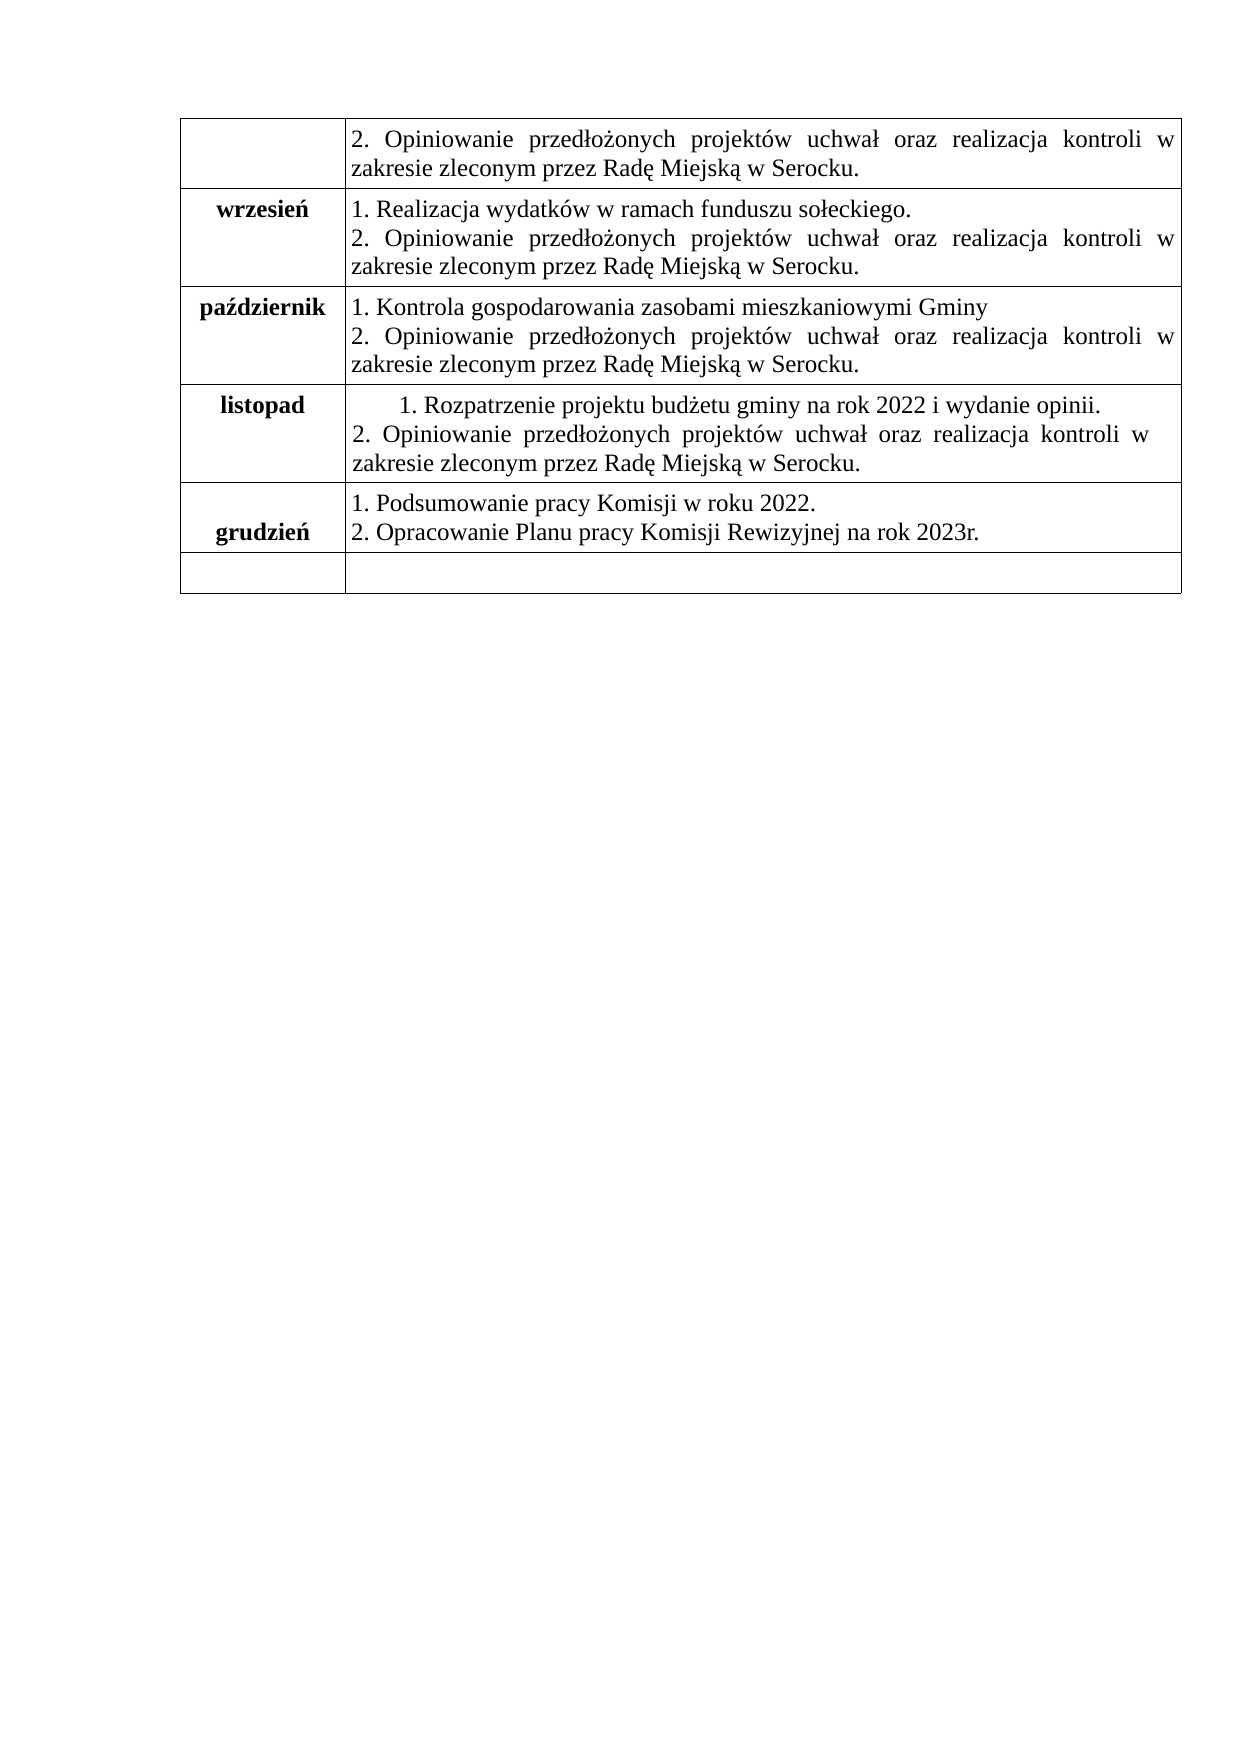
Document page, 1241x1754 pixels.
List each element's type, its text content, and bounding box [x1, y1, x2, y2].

table_cell [346, 553, 1181, 592]
table_cell listopad [181, 385, 345, 482]
table_cell 1. Kontrola gospodarowania zasobami mieszkaniowymi Gminy 2. Opiniowanie przedłożonych projektów uchwał oraz realizacja kontroli w zakresie zleconym przez Radę Miejską w Serocku. [346, 287, 1181, 384]
table_cell wrzesień [181, 189, 345, 286]
table_cell 1. Podsumowanie pracy Komisji w roku 2022. 2. Opracowanie Planu pracy Komisji Rewizyjnej na rok 2023r. [346, 483, 1181, 552]
table_header 2. Opiniowanie przedłożonych projektów uchwał oraz realizacja kontroli w zakresie zleconym przez Radę Miejską w Serocku. [346, 119, 1181, 188]
table_cell październik [181, 287, 345, 384]
table_header [181, 119, 345, 188]
table_cell 1. Realizacja wydatków w ramach funduszu sołeckiego. 2. Opiniowanie przedłożonych projektów uchwał oraz realizacja kontroli w zakresie zleconym przez Radę Miejską w Serocku. [346, 189, 1181, 286]
table_cell 1. Rozpatrzenie projektu budżetu gminy na rok 2022 i wydanie opinii. 2. Opiniowanie przedłożonych projektów uchwał oraz realizacja kontroli w zakresie zleconym przez Radę Miejską w Serocku. [346, 385, 1181, 482]
table_cell [181, 553, 345, 592]
table_cell grudzień [181, 483, 345, 552]
